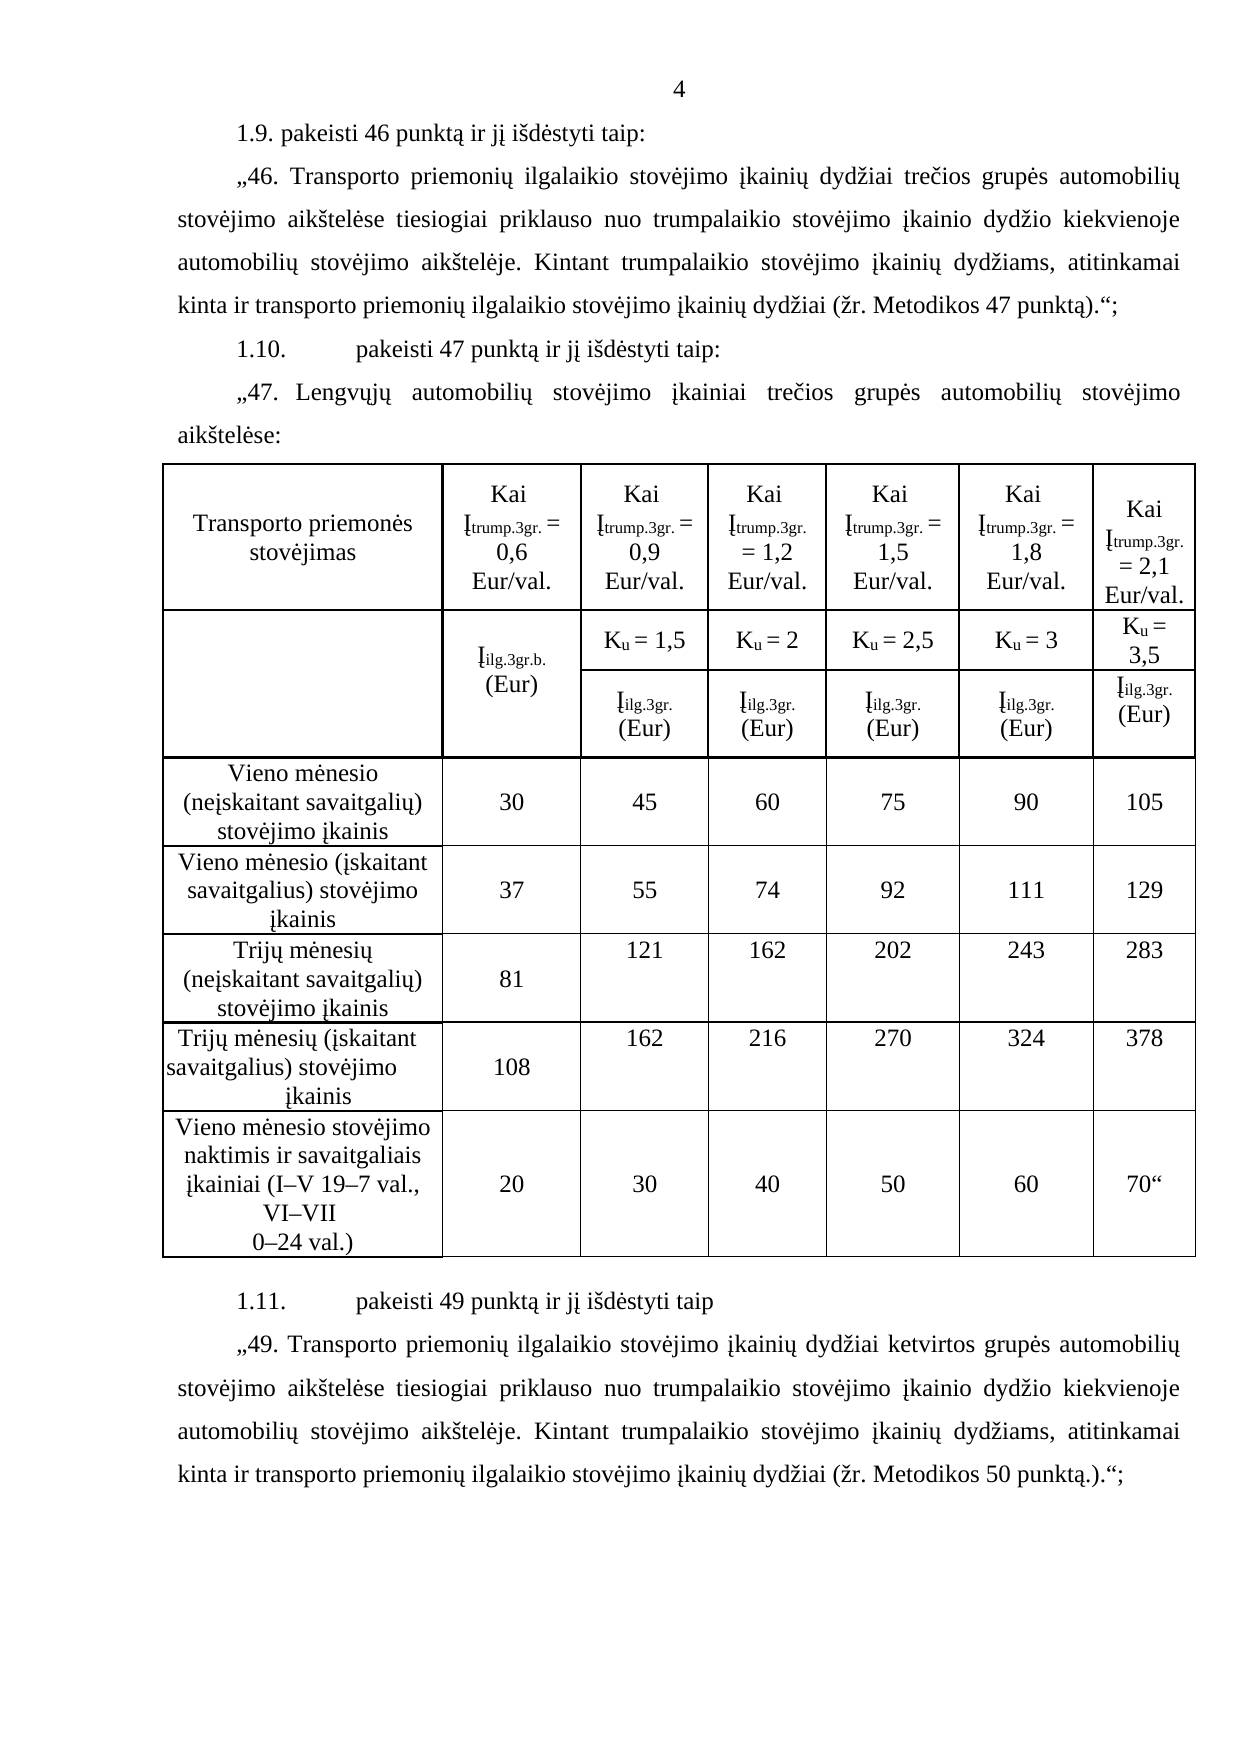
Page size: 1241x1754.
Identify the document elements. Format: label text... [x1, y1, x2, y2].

table_cell 37 [443, 846, 580, 933]
table_cell 108 [443, 1023, 580, 1110]
table_cell Įilg.3gr. (Eur) [582, 671, 707, 756]
table_cell 45 [581, 759, 708, 845]
text „46. Transporto priemonių ilgalaikio stovėjimo įkainių dydžiai trečios grupės automobilių stovėjimo aikštelėse tiesiogiai priklauso nuo trumpalaikio stovėjimo įkainio dydžio kiekvienoje automobilių stovėjimo aikštelėje. Kintant trumpalaikio stovėjimo įkainių dydžiams, atitinkamai kinta ir transporto priemonių ilgalaikio stovėjimo įkainių dydžiai (žr. Metodikos 47 punktą).“; [177, 161, 1181, 319]
table_cell 105 [1094, 759, 1195, 845]
table_cell 30 [443, 759, 580, 845]
text 1.11. pakeisti 49 punktą ir jį išdėstyti taip [236, 1286, 1181, 1315]
table_cell 243 [960, 934, 1093, 1021]
table_cell 60 [709, 759, 826, 845]
table_cell Įilg.3gr. (Eur) [709, 671, 825, 756]
table_cell 129 [1094, 846, 1195, 933]
text „47. Lengvųjų automobilių stovėjimo įkainiai trečios grupės automobilių stovėjimo aikštelėse: [177, 377, 1181, 449]
text „49. Transporto priemonių ilgalaikio stovėjimo įkainių dydžiai ketvirtos grupės automobilių stovėjimo aikštelėse tiesiogiai priklauso nuo trumpalaikio stovėjimo įkainio dydžio kiekvienoje automobilių stovėjimo aikštelėje. Kintant trumpalaikio stovėjimo įkainių dydžiams, atitinkamai kinta ir transporto priemonių ilgalaikio stovėjimo įkainių dydžiai (žr. Metodikos 50 punktą.).“; [177, 1329, 1181, 1488]
table_header Kai Įtrump.3gr. = 0,9 Eur/val. [582, 465, 707, 609]
table_cell 50 [827, 1111, 959, 1256]
table_cell 20 [443, 1111, 580, 1256]
table_cell 270 [827, 1023, 959, 1110]
table_cell Ku = 3,5 [1094, 611, 1194, 668]
table_cell 92 [827, 846, 959, 933]
text 1.10. pakeisti 47 punktą ir jį išdėstyti taip: [236, 334, 1181, 362]
table_cell 74 [709, 846, 826, 933]
table_cell 40 [709, 1111, 826, 1256]
table_cell 75 [827, 759, 959, 845]
table_cell 55 [581, 846, 708, 933]
table_cell 90 [960, 759, 1093, 845]
table_cell Įilg.3gr. (Eur) [1094, 671, 1194, 756]
table_cell Vieno mėnesio (neįskaitant savaitgalių) stovėjimo įkainis [164, 759, 442, 845]
table_cell 216 [709, 1023, 826, 1110]
table_cell 70“ [1094, 1111, 1195, 1256]
table_cell 121 [581, 934, 708, 1021]
table_cell Ku = 1,5 [582, 611, 707, 668]
table_cell Vieno mėnesio stovėjimo naktimis ir savaitgaliais įkainiai (I–V 19–7 val., VI–VII 0–24 val.) [164, 1112, 442, 1256]
table_cell Vieno mėnesio (įskaitant savaitgalius) stovėjimo įkainis [164, 847, 442, 933]
table_cell Ku = 3 [960, 611, 1092, 668]
table_cell Ku = 2 [709, 611, 825, 668]
table_cell 162 [709, 934, 826, 1021]
table_header Transporto priemonės stovėjimas [164, 465, 441, 609]
table_cell Trijų mėnesių (įskaitant savaitgalius) stovėjimo įkainis [164, 1024, 442, 1110]
table_header Kai Įtrump.3gr. = 2,1 Eur/val. [1094, 465, 1194, 609]
table_cell 378 [1094, 1023, 1195, 1110]
table_cell 111 [960, 846, 1093, 933]
table_header Kai Įtrump.3gr. = 0,6 Eur/val. [444, 465, 580, 609]
table_cell 202 [827, 934, 959, 1021]
table_cell Įilg.3gr. (Eur) [960, 671, 1092, 756]
table_cell Trijų mėnesių (neįskaitant savaitgalių) stovėjimo įkainis [164, 935, 442, 1021]
table_cell Įilg.3gr. (Eur) [827, 671, 958, 756]
table_cell 283 [1094, 934, 1195, 1021]
table_header Kai Įtrump.3gr. = 1,5 Eur/val. [827, 465, 958, 609]
table_cell Įilg.3gr.b. (Eur) [444, 611, 580, 756]
table_header Kai Įtrump.3gr. = 1,8 Eur/val. [960, 465, 1092, 609]
table_cell 162 [581, 1023, 708, 1110]
table_cell Ku = 2,5 [827, 611, 958, 668]
table_header Kai Įtrump.3gr. = 1,2 Eur/val. [709, 465, 825, 609]
table_cell 30 [581, 1111, 708, 1256]
table_cell 81 [443, 934, 580, 1021]
table_cell 60 [960, 1111, 1093, 1256]
table_cell 324 [960, 1023, 1093, 1110]
table_cell [164, 611, 441, 756]
text 1.9. pakeisti 46 punktą ir jį išdėstyti taip: [236, 118, 1181, 147]
